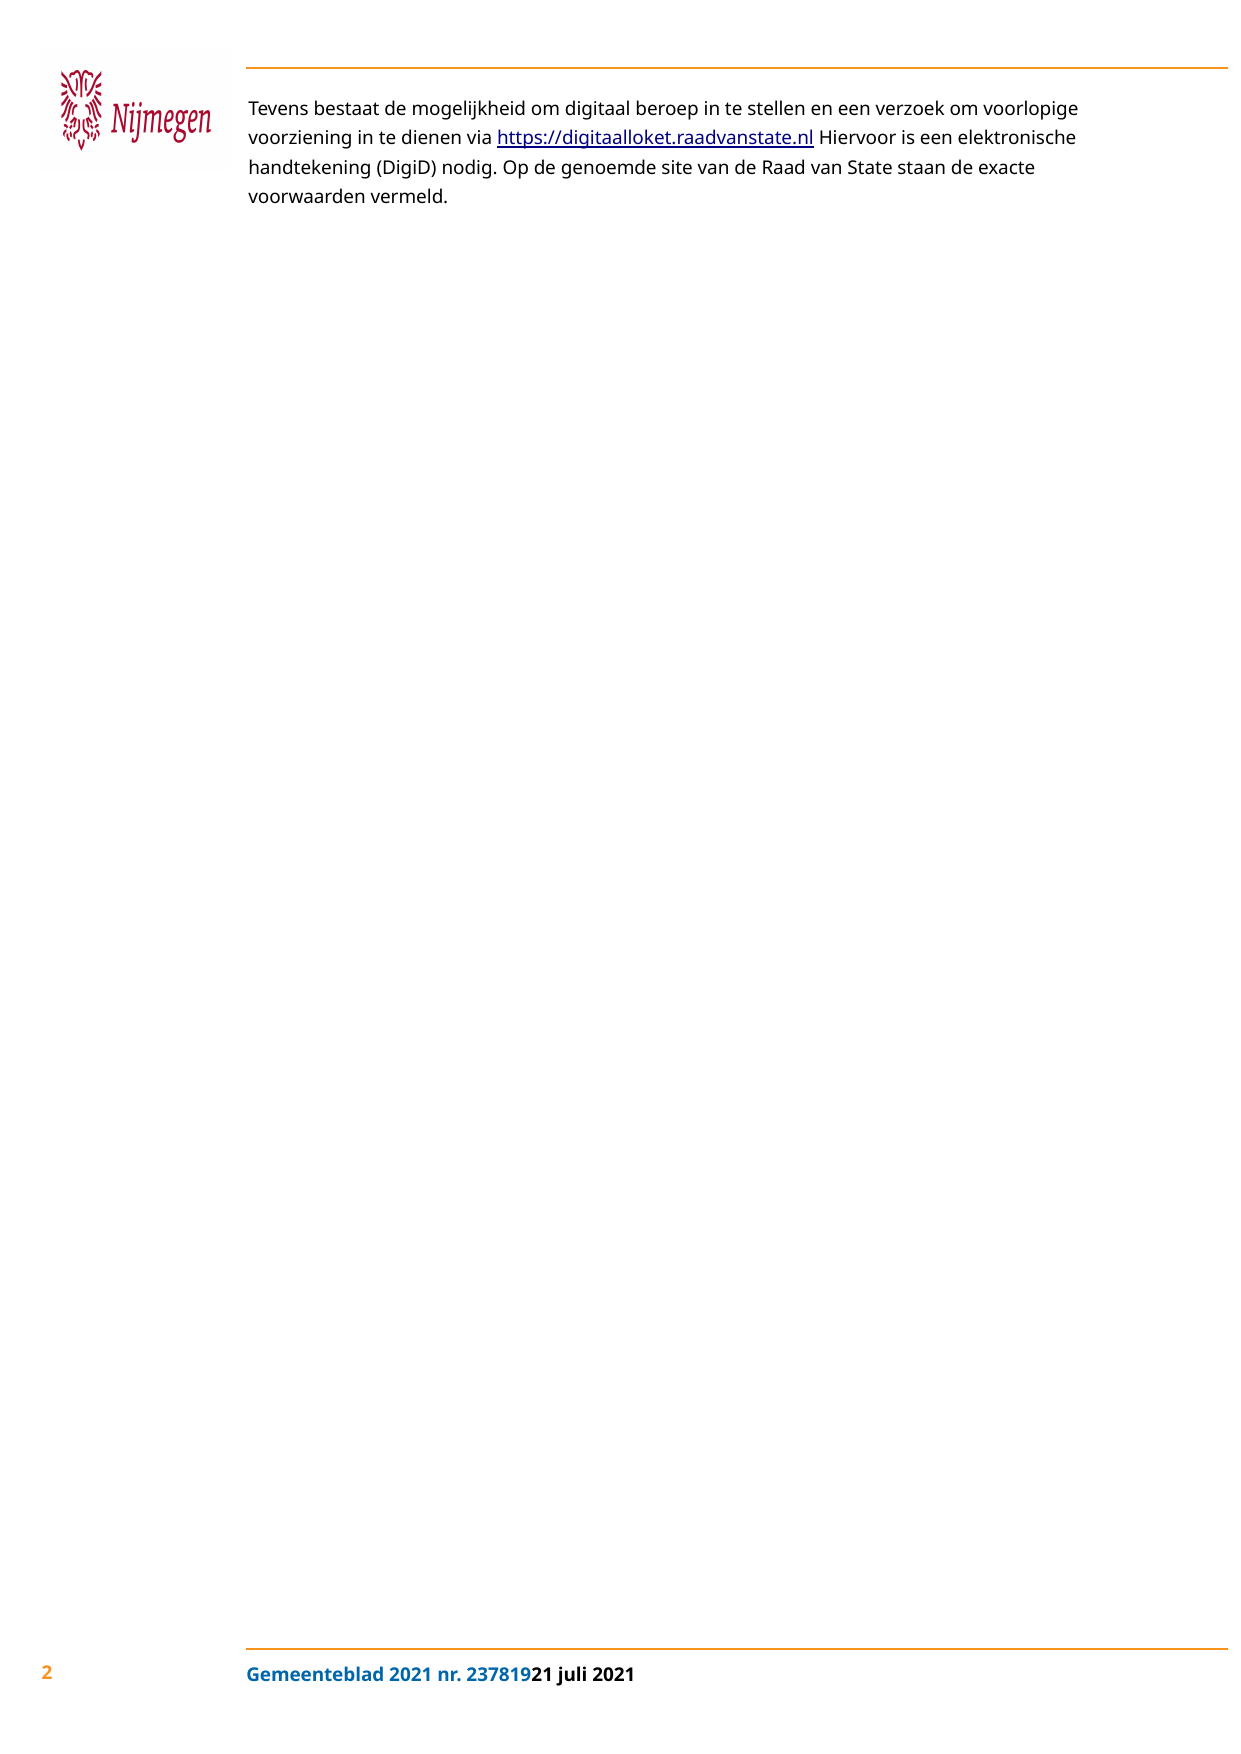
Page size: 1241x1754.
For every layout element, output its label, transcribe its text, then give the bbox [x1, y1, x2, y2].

picture [41, 47, 231, 172]
text Tevens bestaat de mogelijkheid om digitaal beroep in te stellen en een verzoek om voorlopige voorziening in te dienen via https://digitaalloket.raadvanstate.nl Hiervoor is een elektronische handtekening (DigiD) nodig. Op de genoemde site van de Raad van State staan de exacte voorwaarden vermeld. [248, 95, 1152, 209]
